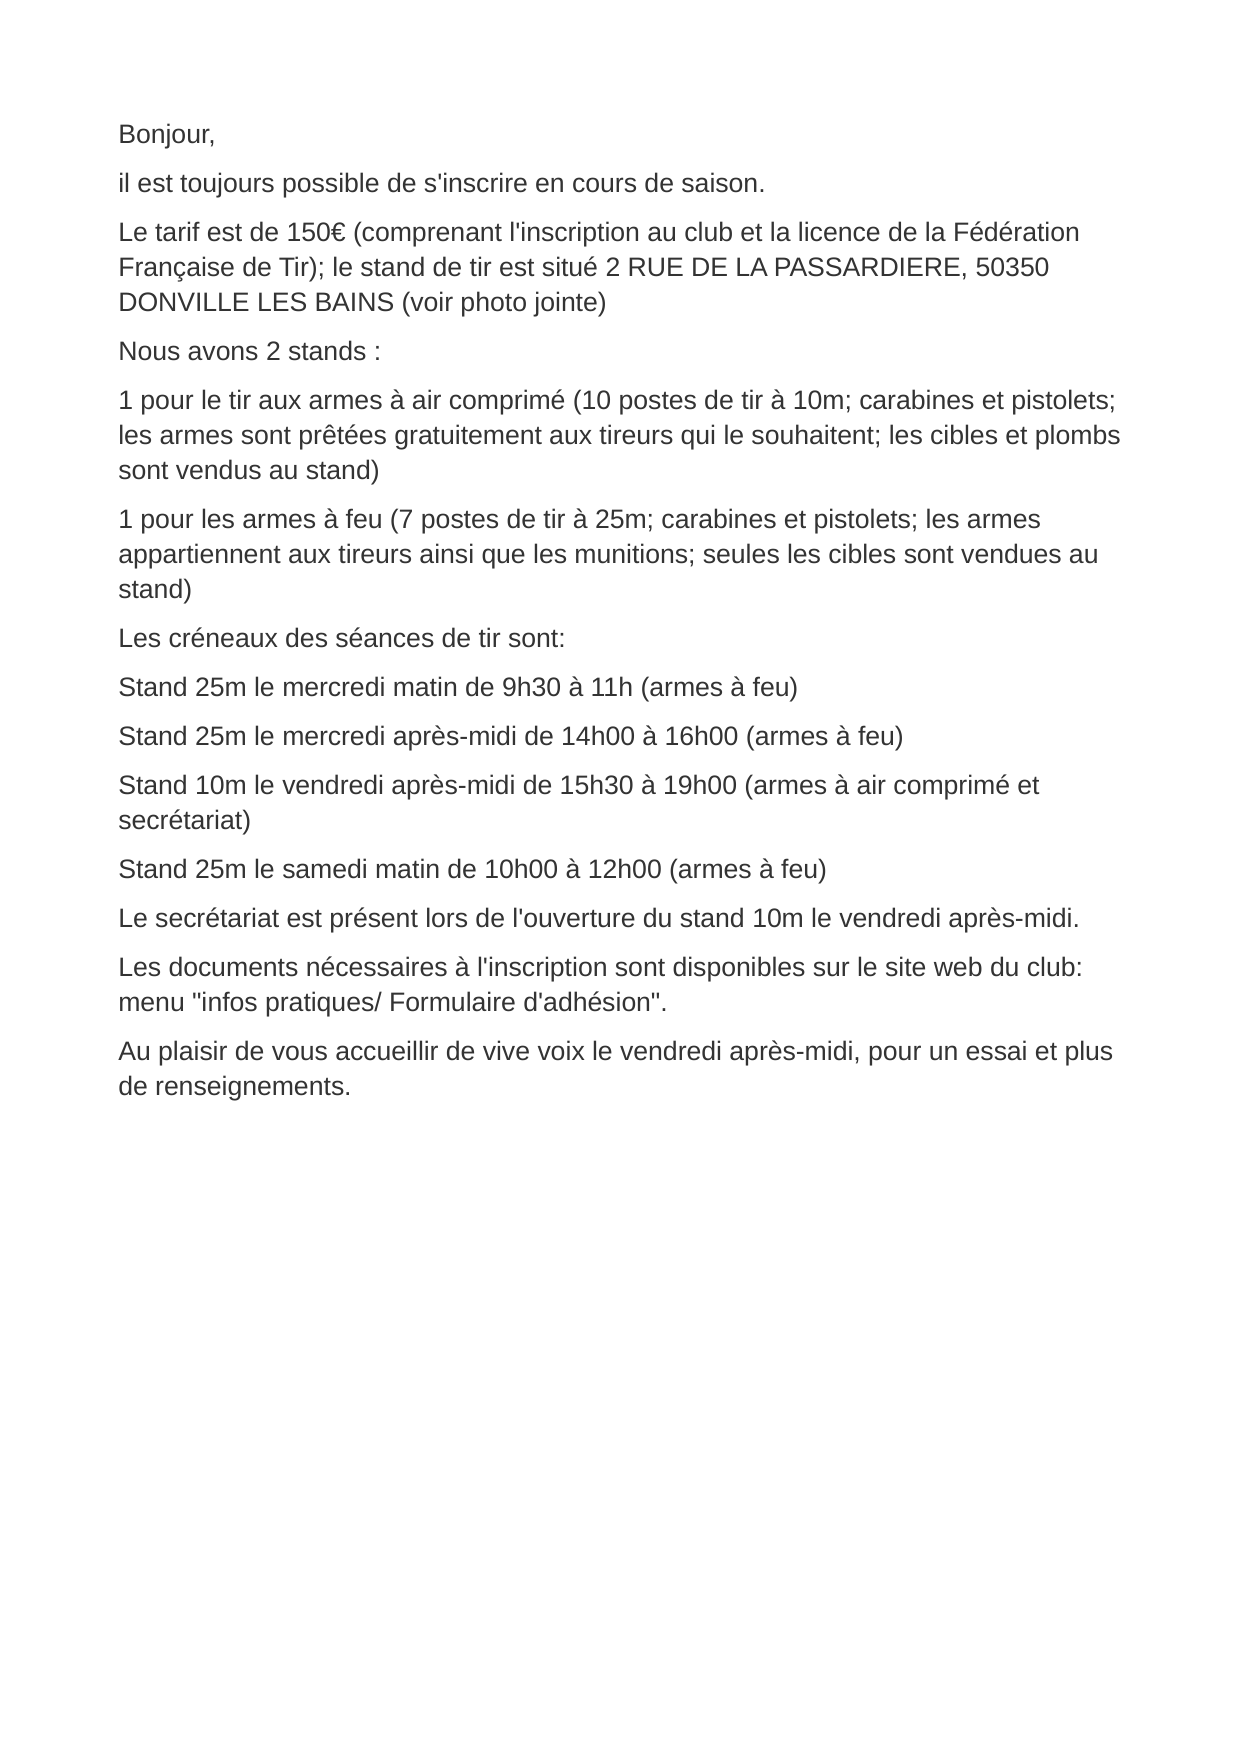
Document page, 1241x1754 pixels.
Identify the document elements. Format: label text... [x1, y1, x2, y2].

text Les documents nécessaires à l'inscription sont disponibles sur le site web du club: menu "infos pratiques/ Formulaire d'adhésion". [118, 952, 1122, 1017]
text il est toujours possible de s'inscrire en cours de saison. [118, 167, 1122, 198]
text Le tarif est de 150€ (comprenant l'inscription au club et la licence de la Fédération Française de Tir); le stand de tir est situé 2 RUE DE LA PASSARDIERE, 50350 DONVILLE LES BAINS (voir photo jointe) [118, 216, 1122, 317]
text Stand 25m le mercredi matin de 9h30 à 11h (armes à feu) [118, 672, 1122, 702]
text Nous avons 2 stands : [118, 335, 1122, 366]
text 1 pour les armes à feu (7 postes de tir à 25m; carabines et pistolets; les armes appartiennent aux tireurs ainsi que les munitions; seules les cibles sont vendues au stand) [118, 503, 1122, 604]
text Les créneaux des séances de tir sont: [118, 622, 1122, 653]
text Le secrétariat est présent lors de l'ouverture du stand 10m le vendredi après-midi. [118, 903, 1122, 933]
text Stand 25m le samedi matin de 10h00 à 12h00 (armes à feu) [118, 854, 1122, 884]
text Stand 10m le vendredi après-midi de 15h30 à 19h00 (armes à air comprimé et secrétariat) [118, 770, 1122, 835]
text 1 pour le tir aux armes à air comprimé (10 postes de tir à 10m; carabines et pistolets; les armes sont prêtées gratuitement aux tireurs qui le souhaitent; les cibles et plombs sont vendus au stand) [118, 384, 1122, 485]
text Bonjour, [118, 118, 1122, 149]
text Au plaisir de vous accueillir de vive voix le vendredi après-midi, pour un essai et plus de renseignements. [118, 1036, 1122, 1101]
text Stand 25m le mercredi après-midi de 14h00 à 16h00 (armes à feu) [118, 721, 1122, 751]
